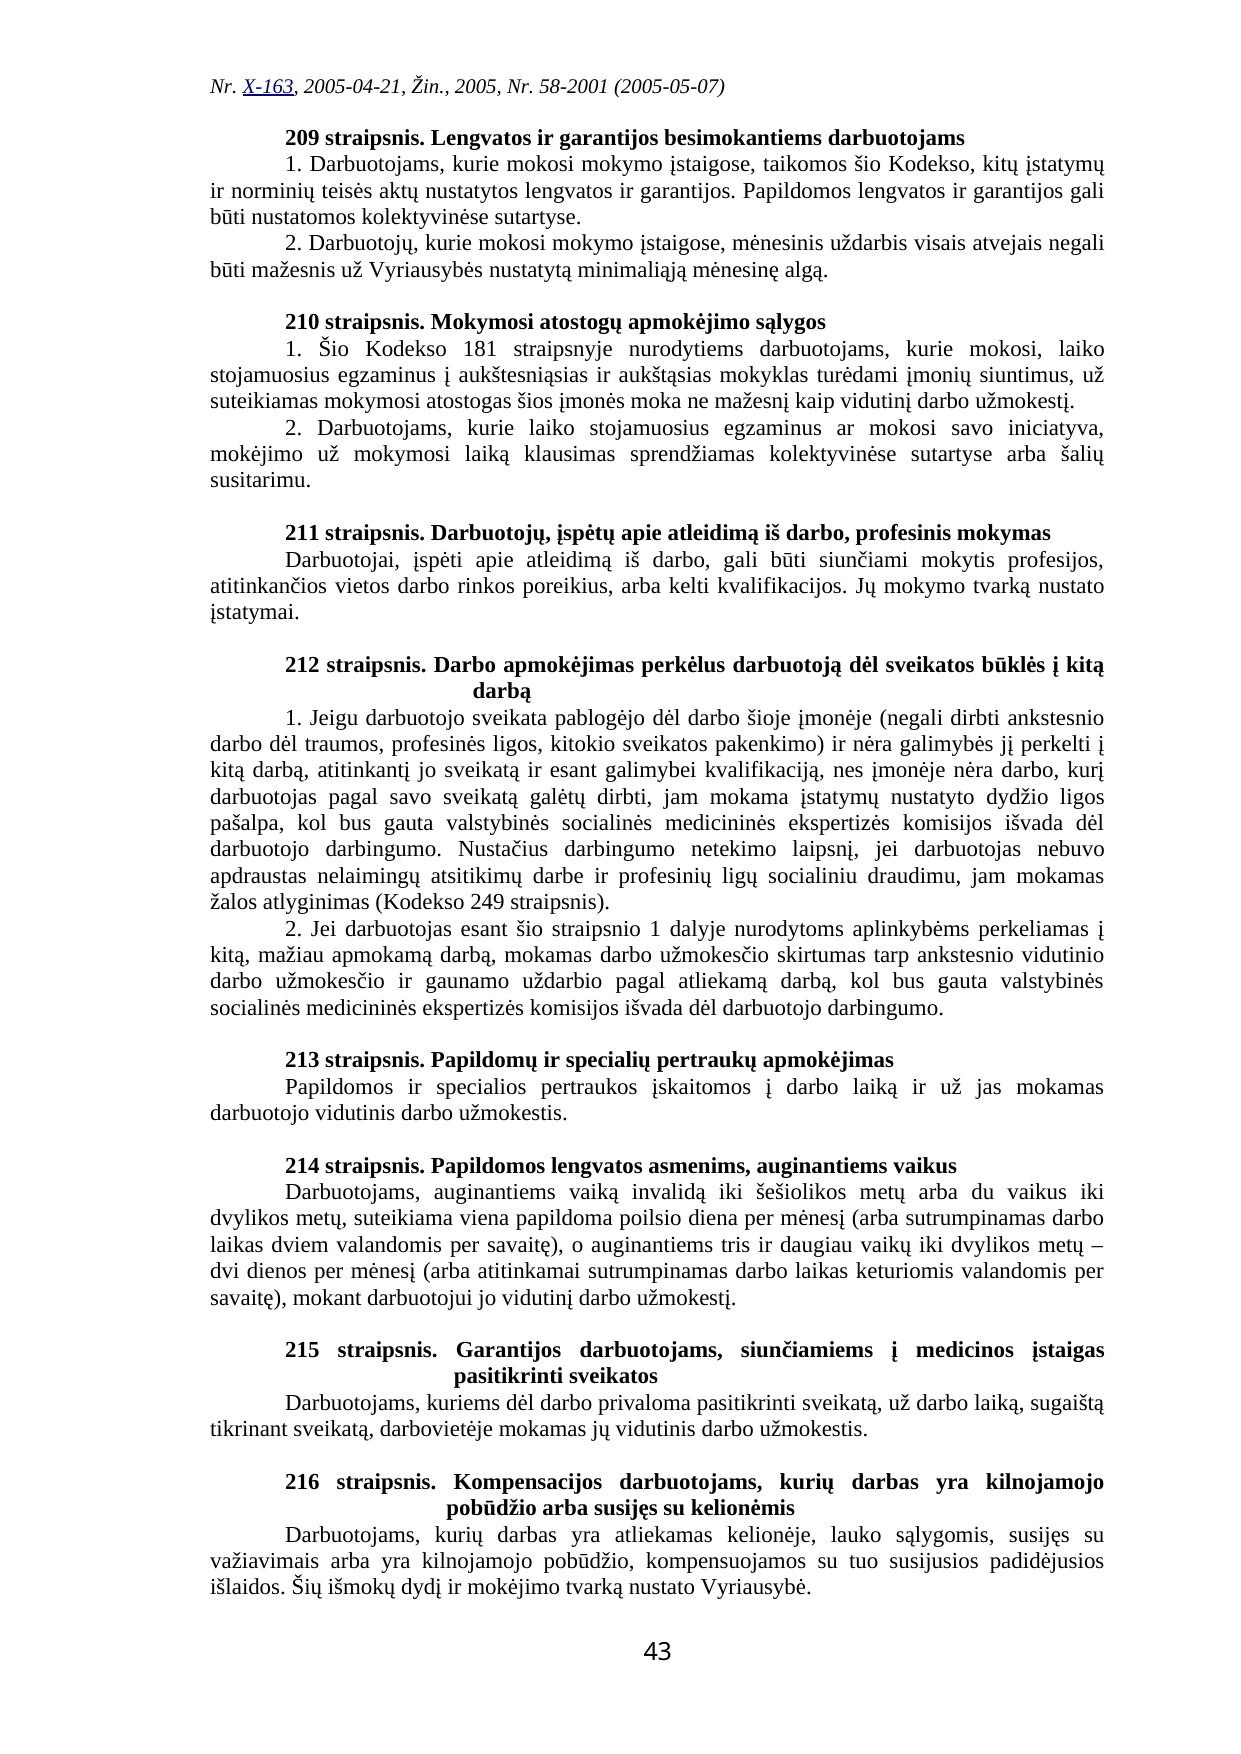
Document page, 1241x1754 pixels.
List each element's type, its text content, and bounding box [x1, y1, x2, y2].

text 211 straipsnis. Darbuotojų, įspėtų apie atleidimą iš darbo, profesinis mokymas [285, 519, 1106, 546]
text 2. Darbuotojų, kurie mokosi mokymo įstaigose, mėnesinis uždarbis visais atvejais negali būti mažesnis už Vyriausybės nustatytą minimaliąją mėnesinę algą. [210, 229, 1106, 282]
text Nr. X-163, 2005-04-21, Žin., 2005, Nr. 58-2001 (2005-05-07) [210, 73, 1106, 98]
text 2. Jei darbuotojas esant šio straipsnio 1 dalyje nurodytoms aplinkybėms perkeliamas į kitą, mažiau apmokamą darbą, mokamas darbo užmokesčio skirtumas tarp ankstesnio vidutinio darbo užmokesčio ir gaunamo uždarbio pagal atliekamą darbą, kol bus gauta valstybinės socialinės medicininės ekspertizės komisijos išvada dėl darbuotojo darbingumo. [210, 914, 1106, 1020]
text 213 straipsnis. Papildomų ir specialių pertraukų apmokėjimas [210, 1046, 1106, 1073]
text Darbuotojams, kurių darbas yra atliekamas kelionėje, lauko sąlygomis, susijęs su važiavimais arba yra kilnojamojo pobūdžio, kompensuojamos su tuo susijusios padidėjusios išlaidos. Šių išmokų dydį ir mokėjimo tvarką nustato Vyriausybė. [210, 1521, 1106, 1600]
text 1. Šio Kodekso 181 straipsnyje nurodytiems darbuotojams, kurie mokosi, laiko stojamuosius egzaminus į aukštesniąsias ir aukštąsias mokyklas turėdami įmonių siuntimus, už suteikiamas mokymosi atostogas šios įmonės moka ne mažesnį kaip vidutinį darbo užmokestį. [210, 335, 1106, 414]
text 210 straipsnis. Mokymosi atostogų apmokėjimo sąlygos [285, 308, 1106, 335]
text 209 straipsnis. Lengvatos ir garantijos besimokantiems darbuotojams [210, 124, 1106, 150]
text Darbuotojams, kuriems dėl darbo privaloma pasitikrinti sveikatą, už darbo laiką, sugaištą tikrinant sveikatą, darbovietėje mokamas jų vidutinis darbo užmokestis. [210, 1389, 1106, 1442]
text 216 straipsnis. Kompensacijos darbuotojams, kurių darbas yra kilnojamojo pobūdžio arba susijęs su kelionėmis [285, 1468, 1106, 1521]
text 212 straipsnis. Darbo apmokėjimas perkėlus darbuotoją dėl sveikatos būklės į kitą darbą [285, 651, 1106, 704]
text 1. Darbuotojams, kurie mokosi mokymo įstaigose, taikomos šio Kodekso, kitų įstatymų ir norminių teisės aktų nustatytos lengvatos ir garantijos. Papildomos lengvatos ir garantijos gali būti nustatomos kolektyvinėse sutartyse. [210, 150, 1106, 229]
text 1. Jeigu darbuotojo sveikata pablogėjo dėl darbo šioje įmonėje (negali dirbti ankstesnio darbo dėl traumos, profesinės ligos, kitokio sveikatos pakenkimo) ir nėra galimybės jį perkelti į kitą darbą, atitinkantį jo sveikatą ir esant galimybei kvalifikaciją, nes įmonėje nėra darbo, kurį darbuotojas pagal savo sveikatą galėtų dirbti, jam mokama įstatymų nustatyto dydžio ligos pašalpa, kol bus gauta valstybinės socialinės medicininės ekspertizės komisijos išvada dėl darbuotojo darbingumo. Nustačius darbingumo netekimo laipsnį, jei darbuotojas nebuvo apdraustas nelaimingų atsitikimų darbe ir profesinių ligų socialiniu draudimu, jam mokamas žalos atlyginimas (Kodekso 249 straipsnis). [210, 704, 1106, 914]
text 2. Darbuotojams, kurie laiko stojamuosius egzaminus ar mokosi savo iniciatyva, mokėjimo už mokymosi laiką klausimas sprendžiamas kolektyvinėse sutartyse arba šalių susitarimu. [210, 414, 1106, 493]
text Papildomos ir specialios pertraukos įskaitomos į darbo laiką ir už jas mokamas darbuotojo vidutinis darbo užmokestis. [210, 1073, 1106, 1125]
text 215 straipsnis. Garantijos darbuotojams, siunčiamiems į medicinos įstaigas pasitikrinti sveikatos [285, 1336, 1106, 1389]
text Darbuotojams, auginantiems vaiką invalidą iki šešiolikos metų arba du vaikus iki dvylikos metų, suteikiama viena papildoma poilsio diena per mėnesį (arba sutrumpinamas darbo laikas dviem valandomis per savaitę), o auginantiems tris ir daugiau vaikų iki dvylikos metų – dvi dienos per mėnesį (arba atitinkamai sutrumpinamas darbo laikas keturiomis valandomis per savaitę), mokant darbuotojui jo vidutinį darbo užmokestį. [210, 1178, 1106, 1310]
text Darbuotojai, įspėti apie atleidimą iš darbo, gali būti siunčiami mokytis profesijos, atitinkančios vietos darbo rinkos poreikius, arba kelti kvalifikacijos. Jų mokymo tvarką nustato įstatymai. [210, 546, 1106, 625]
text 214 straipsnis. Papildomos lengvatos asmenims, auginantiems vaikus [210, 1152, 1106, 1178]
